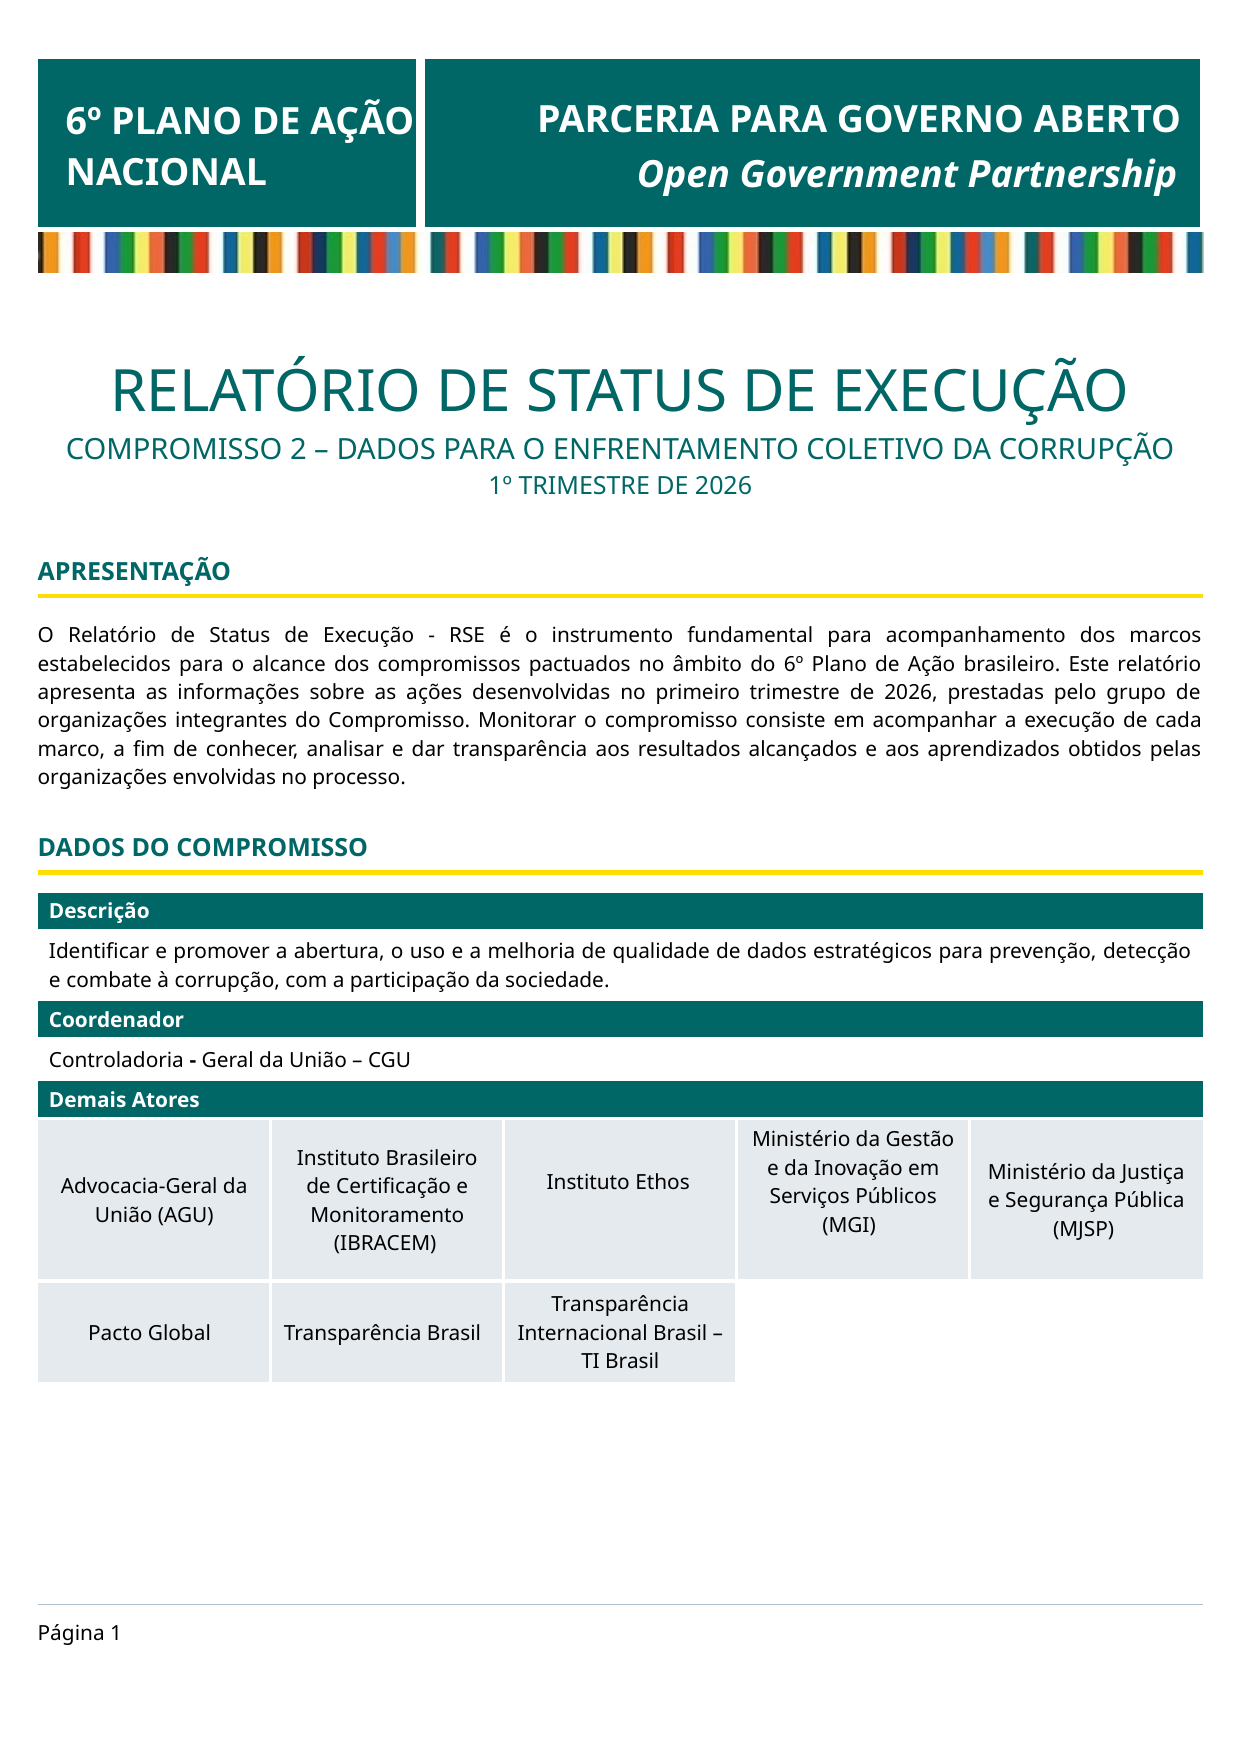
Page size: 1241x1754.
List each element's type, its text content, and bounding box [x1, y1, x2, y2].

table_cell Identificar e promover a abertura, o uso e a melhoria de qualidade de dados estratégicos para prevenção, detecção e combate à corrupção, com a participação da sociedade. [38, 933, 1203, 998]
table_cell Transparência Internacional Brasil – TI Brasil [505, 1283, 735, 1382]
table_header PARCERIA PARA GOVERNO ABERTO Open Government Partnership [425, 59, 1181, 227]
table_header [38, 59, 65, 227]
table_cell Coordenador [38, 1001, 1203, 1037]
table_cell RELATÓRIO DE STATUS DE EXECUÇÃO Compromisso 2 – Dados para o enfrentamento coletivo da corrupção 1º TRIMESTRE DE 2026 [38, 273, 1203, 518]
table_cell Controladoria - Geral da União – CGU [38, 1041, 1203, 1077]
table_header Descrição [38, 893, 1203, 929]
table_cell Ministério da Justiça e Segurança Pública (MJSP) [971, 1120, 1203, 1279]
table_cell Transparência Brasil [272, 1283, 502, 1382]
table_cell [738, 1283, 968, 1382]
table_cell [38, 228, 1203, 232]
table_cell Ministério da Gestão e da Inovação em Serviços Públicos (MGI) [738, 1120, 968, 1279]
table_header APRESENTAÇÃO [38, 519, 1203, 593]
table_cell [38, 598, 1203, 616]
table_cell Instituto Ethos [505, 1120, 735, 1279]
table_header [1181, 59, 1200, 227]
table_header 6º PLANO DE AÇÃO NACIONAL [65, 59, 416, 227]
table_cell Demais Atores [38, 1081, 1203, 1117]
table_header dados do compromisso [38, 795, 1203, 870]
table_cell Pacto Global [38, 1283, 269, 1382]
table_cell Advocacia-Geral da União (AGU) [38, 1120, 269, 1279]
table_cell [38, 875, 1203, 892]
table_cell Instituto Brasileiro de Certificação e Monitoramento (IBRACEM) [272, 1120, 502, 1279]
table_cell [971, 1283, 1203, 1382]
text O Relatório de Status de Execução - RSE é o instrumento fundamental para acompanhamento dos marcos estabelecidos para o alcance dos compromissos pactuados no âmbito do 6º Plano de Ação brasileiro. Este relatório apresenta as informações sobre as ações desenvolvidas no primeiro trimestre de 2026, prestadas pelo grupo de organizações integrantes do Compromisso. Monitorar o compromisso consiste em acompanhar a execução de cada marco, a fim de conhecer, analisar e dar transparência aos resultados alcançados e aos aprendizados obtidos pelas organizações envolvidas no processo. [37, 620, 1203, 791]
